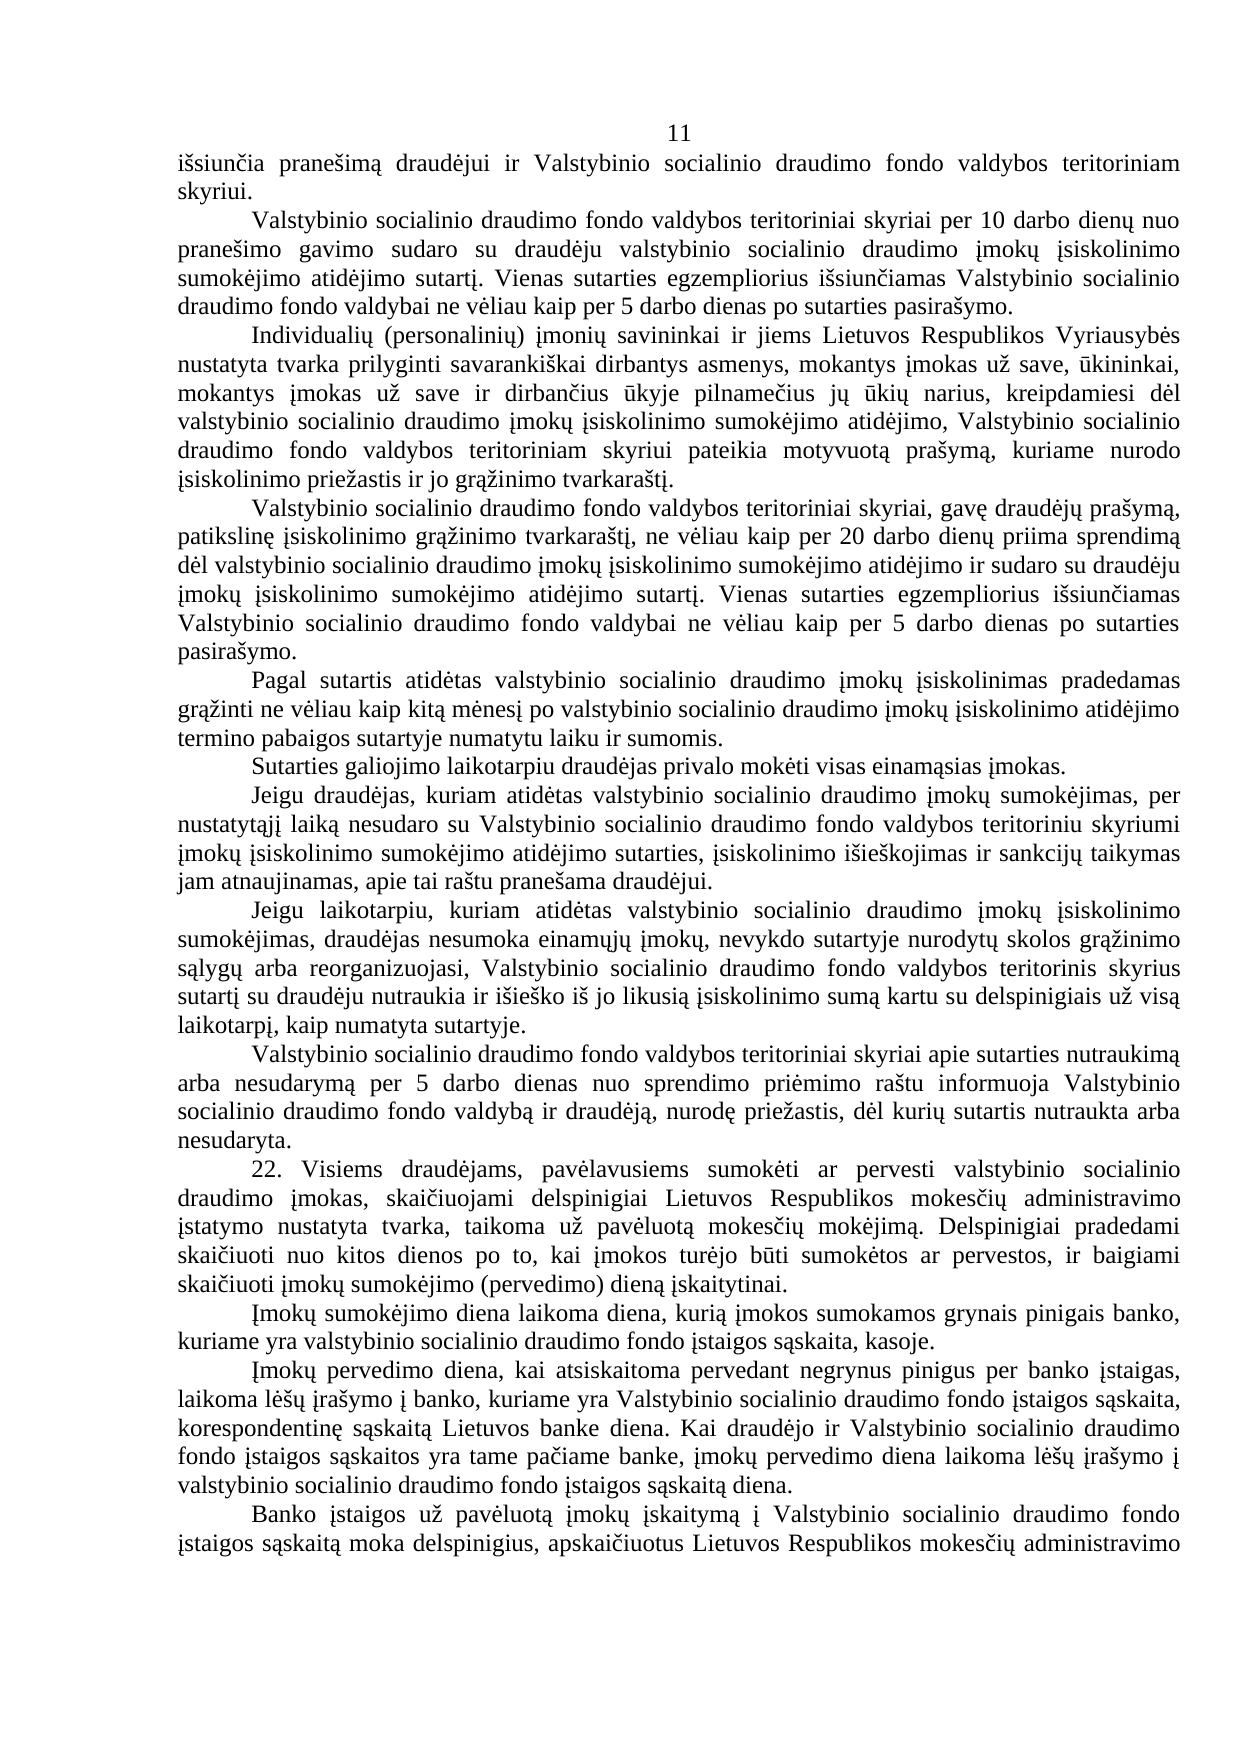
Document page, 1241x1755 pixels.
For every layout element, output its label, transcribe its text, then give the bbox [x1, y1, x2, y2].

text Jeigu laikotarpiu, kuriam atidėtas valstybinio socialinio draudimo įmokų įsiskolinimo sumokėjimas, draudėjas nesumoka einamųjų įmokų, nevykdo sutartyje nurodytų skolos grąžinimo sąlygų arba reorganizuojasi, Valstybinio socialinio draudimo fondo valdybos teritorinis skyrius sutartį su draudėju nutraukia ir išieško iš jo likusią įsiskolinimo sumą kartu su delspinigiais už visą laikotarpį, kaip numatyta sutartyje. [177, 895, 1181, 1039]
text Banko įstaigos už pavėluotą įmokų įskaitymą į Valstybinio socialinio draudimo fondo įstaigos sąskaitą moka delspinigius, apskaičiuotus Lietuvos Respublikos mokesčių administravimo [177, 1499, 1181, 1556]
text Pagal sutartis atidėtas valstybinio socialinio draudimo įmokų įsiskolinimas pradedamas grąžinti ne vėliau kaip kitą mėnesį po valstybinio socialinio draudimo įmokų įsiskolinimo atidėjimo termino pabaigos sutartyje numatytu laiku ir sumomis. [177, 665, 1181, 751]
text išsiunčia pranešimą draudėjui ir Valstybinio socialinio draudimo fondo valdybos teritoriniam skyriui. [177, 148, 1181, 205]
text Sutarties galiojimo laikotarpiu draudėjas privalo mokėti visas einamąsias įmokas. [177, 751, 1181, 780]
text Valstybinio socialinio draudimo fondo valdybos teritoriniai skyriai, gavę draudėjų prašymą, patikslinę įsiskolinimo grąžinimo tvarkaraštį, ne vėliau kaip per 20 darbo dienų priima sprendimą dėl valstybinio socialinio draudimo įmokų įsiskolinimo sumokėjimo atidėjimo ir sudaro su draudėju įmokų įsiskolinimo sumokėjimo atidėjimo sutartį. Vienas sutarties egzempliorius išsiunčiamas Valstybinio socialinio draudimo fondo valdybai ne vėliau kaip per 5 darbo dienas po sutarties pasirašymo. [177, 493, 1181, 665]
text Individualių (personalinių) įmonių savininkai ir jiems Lietuvos Respublikos Vyriausybės nustatyta tvarka prilyginti savarankiškai dirbantys asmenys, mokantys įmokas už save, ūkininkai, mokantys įmokas už save ir dirbančius ūkyje pilnamečius jų ūkių narius, kreipdamiesi dėl valstybinio socialinio draudimo įmokų įsiskolinimo sumokėjimo atidėjimo, Valstybinio socialinio draudimo fondo valdybos teritoriniam skyriui pateikia motyvuotą prašymą, kuriame nurodo įsiskolinimo priežastis ir jo grąžinimo tvarkaraštį. [177, 320, 1181, 493]
text 22. Visiems draudėjams, pavėlavusiems sumokėti ar pervesti valstybinio socialinio draudimo įmokas, skaičiuojami delspinigiai Lietuvos Respublikos mokesčių administravimo įstatymo nustatyta tvarka, taikoma už pavėluotą mokesčių mokėjimą. Delspinigiai pradedami skaičiuoti nuo kitos dienos po to, kai įmokos turėjo būti sumokėtos ar pervestos, ir baigiami skaičiuoti įmokų sumokėjimo (pervedimo) dieną įskaitytinai. [177, 1154, 1181, 1298]
text Įmokų pervedimo diena, kai atsiskaitoma pervedant negrynus pinigus per banko įstaigas, laikoma lėšų įrašymo į banko, kuriame yra Valstybinio socialinio draudimo fondo įstaigos sąskaita, korespondentinę sąskaitą Lietuvos banke diena. Kai draudėjo ir Valstybinio socialinio draudimo fondo įstaigos sąskaitos yra tame pačiame banke, įmokų pervedimo diena laikoma lėšų įrašymo į valstybinio socialinio draudimo fondo įstaigos sąskaitą diena. [177, 1355, 1181, 1499]
text Valstybinio socialinio draudimo fondo valdybos teritoriniai skyriai per 10 darbo dienų nuo pranešimo gavimo sudaro su draudėju valstybinio socialinio draudimo įmokų įsiskolinimo sumokėjimo atidėjimo sutartį. Vienas sutarties egzempliorius išsiunčiamas Valstybinio socialinio draudimo fondo valdybai ne vėliau kaip per 5 darbo dienas po sutarties pasirašymo. [177, 205, 1181, 320]
text Valstybinio socialinio draudimo fondo valdybos teritoriniai skyriai apie sutarties nutraukimą arba nesudarymą per 5 darbo dienas nuo sprendimo priėmimo raštu informuoja Valstybinio socialinio draudimo fondo valdybą ir draudėją, nurodę priežastis, dėl kurių sutartis nutraukta arba nesudaryta. [177, 1039, 1181, 1154]
text Įmokų sumokėjimo diena laikoma diena, kurią įmokos sumokamos grynais pinigais banko, kuriame yra valstybinio socialinio draudimo fondo įstaigos sąskaita, kasoje. [177, 1298, 1181, 1355]
text Jeigu draudėjas, kuriam atidėtas valstybinio socialinio draudimo įmokų sumokėjimas, per nustatytąjį laiką nesudaro su Valstybinio socialinio draudimo fondo valdybos teritoriniu skyriumi įmokų įsiskolinimo sumokėjimo atidėjimo sutarties, įsiskolinimo išieškojimas ir sankcijų taikymas jam atnaujinamas, apie tai raštu pranešama draudėjui. [177, 780, 1181, 895]
